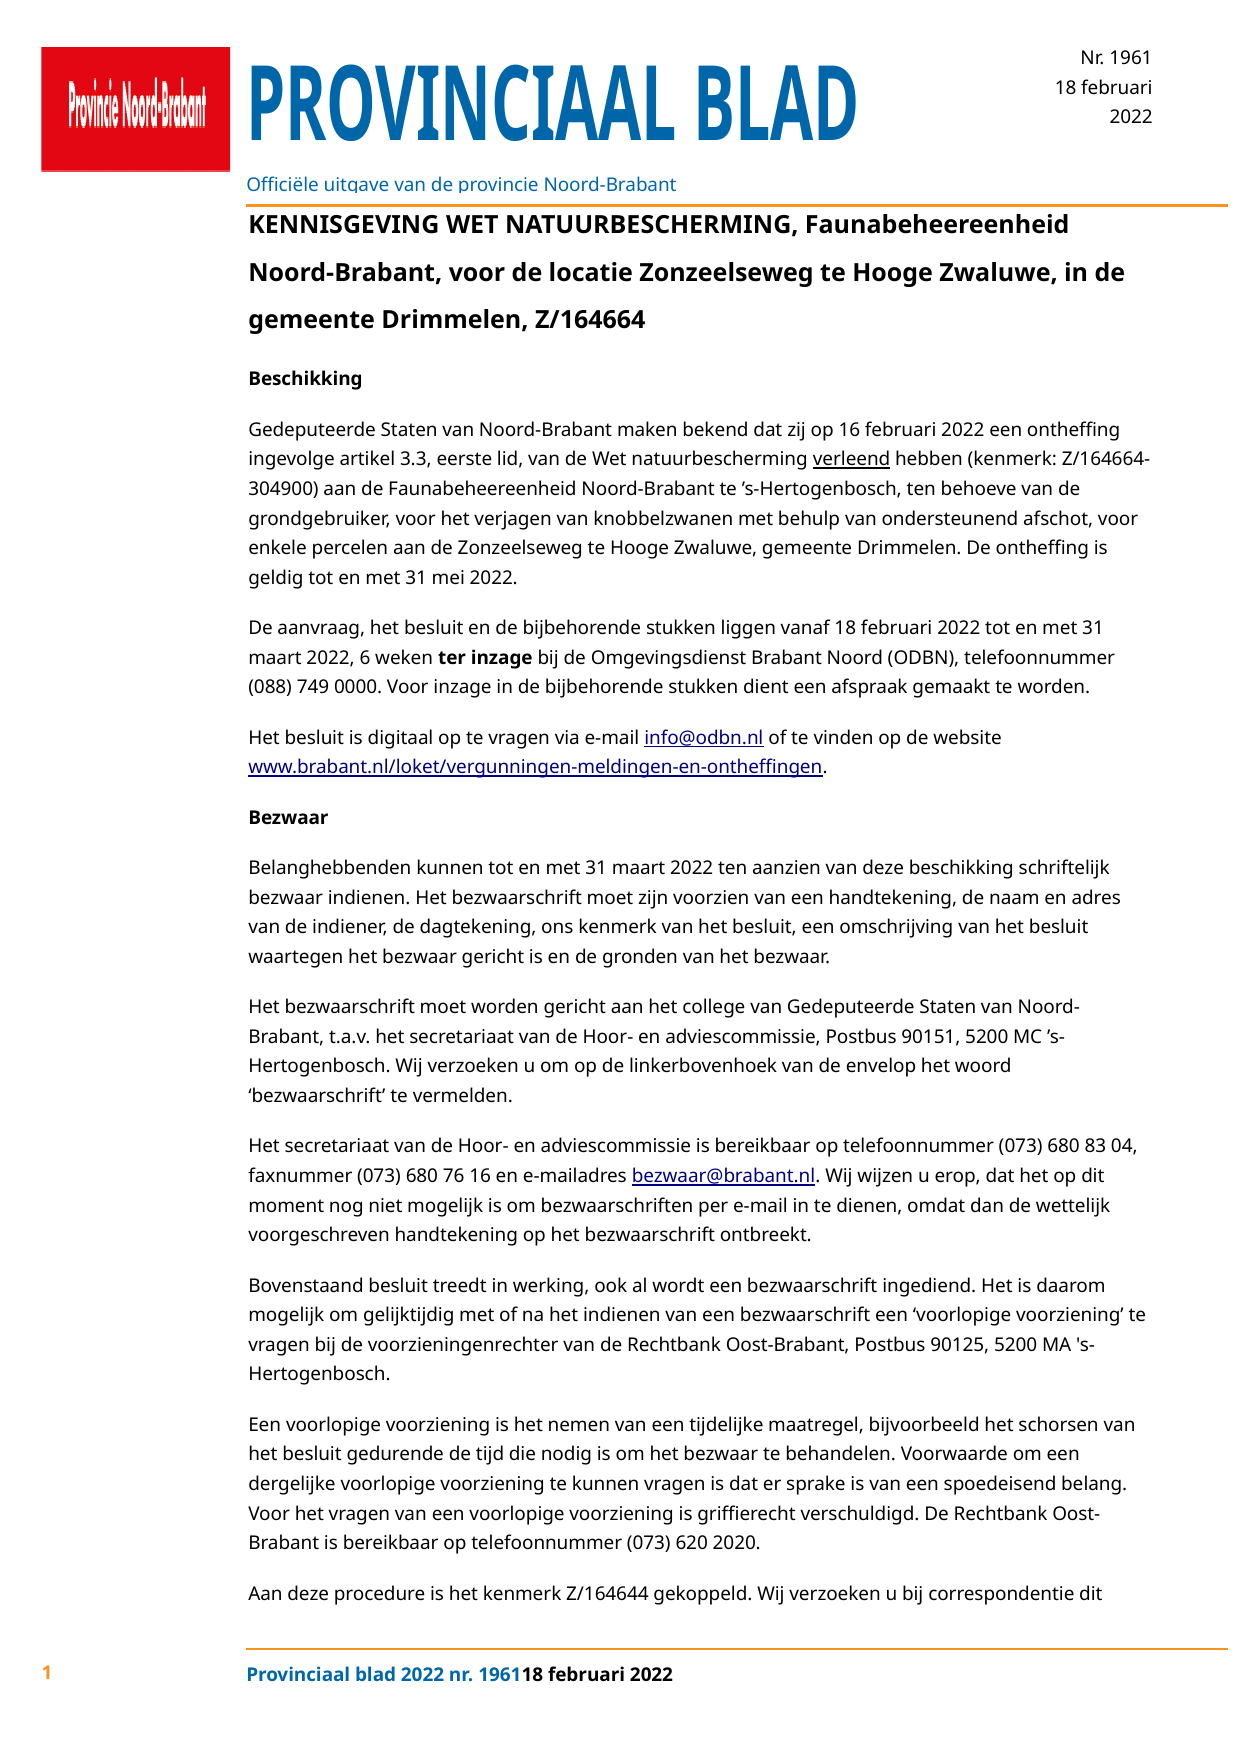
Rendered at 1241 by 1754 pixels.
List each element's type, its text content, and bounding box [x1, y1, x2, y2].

text Het bezwaarschrift moet worden gericht aan het college van Gedeputeerde Staten van Noord-Brabant, t.a.v. het secretariaat van de Hoor- en adviescommissie, Postbus 90151, 5200 MC ’s-Hertogenbosch. Wij verzoeken u om op de linkerbovenhoek van de envelop het woord ‘bezwaarschrift’ te vermelden. [248, 993, 1152, 1108]
text Het secretariaat van de Hoor- en adviescommissie is bereikbaar op telefoonnummer (073) 680 83 04, faxnummer (073) 680 76 16 en e-mailadres bezwaar@brabant.nl. Wij wijzen u erop, dat het op dit moment nog niet mogelijk is om bezwaarschriften per e-mail in te dienen, omdat dan de wettelijk voorgeschreven handtekening op het bezwaarschrift ontbreekt. [248, 1133, 1152, 1247]
text Belanghebbenden kunnen tot en met 31 maart 2022 ten aanzien van deze beschikking schriftelijk bezwaar indienen. Het bezwaarschrift moet zijn voorzien van een handtekening, de naam en adres van de indiener, de dagtekening, ons kenmerk van het besluit, een omschrijving van het besluit waartegen het bezwaar gericht is en de gronden van het bezwaar. [248, 854, 1152, 969]
picture [41, 47, 231, 172]
text KENNISGEVING WET NATUURBESCHERMING, Faunabeheereenheid Noord-Brabant, voor de locatie Zonzeelseweg te Hooge Zwaluwe, in de gemeente Drimmelen, Z/164664 [248, 207, 1152, 336]
text Aan deze procedure is het kenmerk Z/164644 gekoppeld. Wij verzoeken u bij correspondentie dit [248, 1580, 1152, 1605]
text Bezwaar [248, 804, 1152, 829]
text De aanvraag, het besluit en de bijbehorende stukken liggen vanaf 18 februari 2022 tot en met 31 maart 2022, 6 weken ter inzage bij de Omgevingsdienst Brabant Noord (ODBN), telefoonnummer (088) 749 0000. Voor inzage in de bijbehorende stukken dient een afspraak gemaakt te worden. [248, 614, 1152, 699]
text Bovenstaand besluit treedt in werking, ook al wordt een bezwaarschrift ingediend. Het is daarom mogelijk om gelijktijdig met of na het indienen van een bezwaarschrift een ‘voorlopige voorziening’ te vragen bij de voorzieningenrechter van de Rechtbank Oost-Brabant, Postbus 90125, 5200 MA 's-Hertogenbosch. [248, 1272, 1152, 1386]
text Het besluit is digitaal op te vragen via e-mail info@odbn.nl of te vinden op de website www.brabant.nl/loket/vergunningen-meldingen-en-ontheffingen. [248, 724, 1152, 779]
text Gedeputeerde Staten van Noord-Brabant maken bekend dat zij op 16 februari 2022 een ontheffing ingevolge artikel 3.3, eerste lid, van de Wet natuurbescherming verleend hebben (kenmerk: Z/164664-304900) aan de Faunabeheereenheid Noord-Brabant te ’s-Hertogenbosch, ten behoeve van de grondgebruiker, voor het verjagen van knobbelzwanen met behulp van ondersteunend afschot, voor enkele percelen aan de Zonzeelseweg te Hooge Zwaluwe, gemeente Drimmelen. De ontheffing is geldig tot en met 31 mei 2022. [248, 416, 1152, 589]
text Beschikking [248, 366, 1152, 391]
text Een voorlopige voorziening is het nemen van een tijdelijke maatregel, bijvoorbeeld het schorsen van het besluit gedurende de tijd die nodig is om het bezwaar te behandelen. Voorwaarde om een dergelijke voorlopige voorziening te kunnen vragen is dat er sprake is van een spoedeisend belang. Voor het vragen van een voorlopige voorziening is griffierecht verschuldigd. De Rechtbank Oost-Brabant is bereikbaar op telefoonnummer (073) 620 2020. [248, 1411, 1152, 1555]
